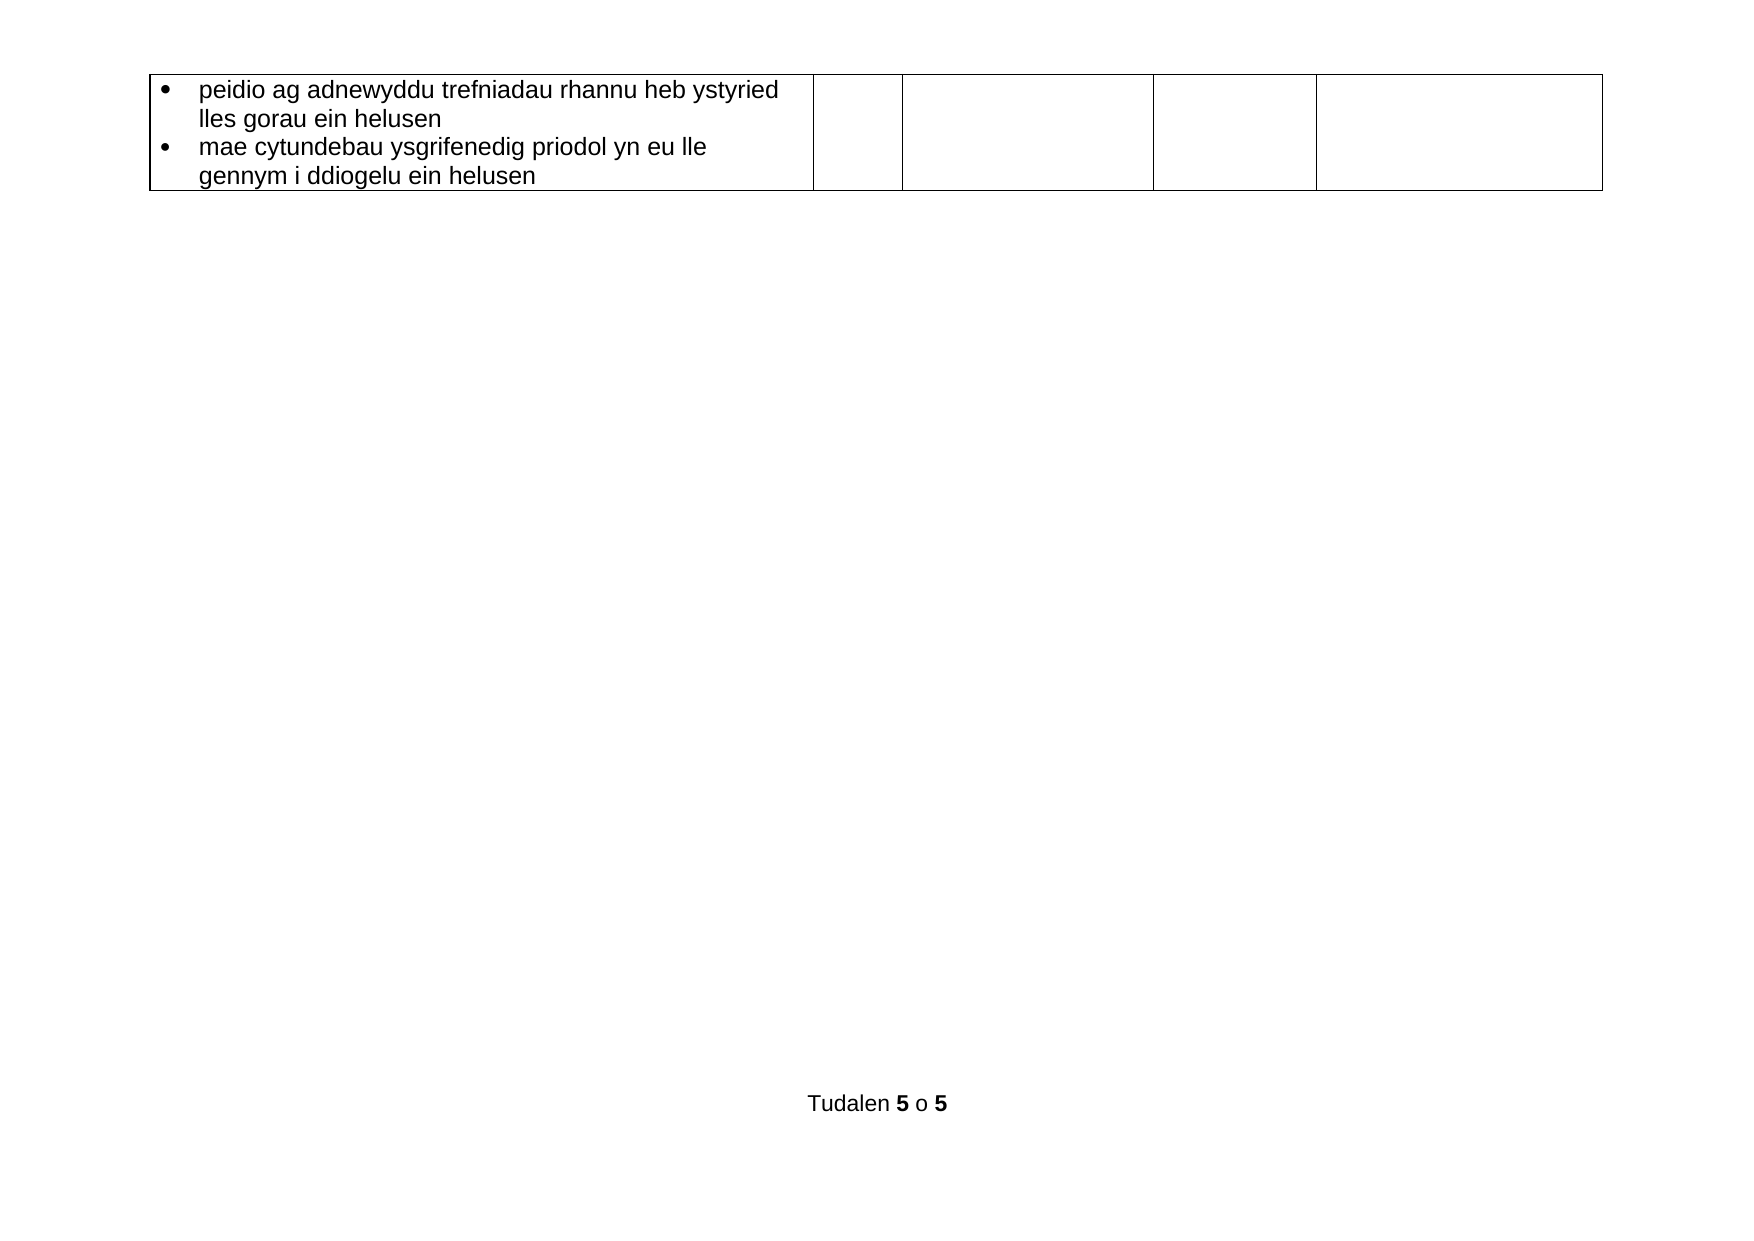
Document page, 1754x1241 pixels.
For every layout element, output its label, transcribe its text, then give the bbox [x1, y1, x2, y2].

table_cell [1317, 75, 1602, 190]
table_cell [903, 75, 1153, 190]
table_cell [814, 75, 902, 190]
table_cell [1154, 75, 1316, 190]
table_cell Wrth rannu adnoddau (megis staff, eiddo neu ddata) neu gyfathrebu ar y cyd â'r sefydliad anelusennol cysylltiedig, rydym yn: nodi ac yn rhoi sylw i'r risgiau yn ogystal â buddion rhannu neu weithio ar y cyd cytuno ar drefniadau talu sy'n darparu gwerth ar gyfer arian ein helusen yn unig gweithredu systemau i reoli cyfathrebiadau sy'n ymwneud â'n elusen, neu a gyhoeddir ar ei rhan peidio ag adnewyddu trefniadau rhannu heb ystyried lles gorau ein helusen mae cytundebau ysgrifenedig priodol yn eu lle gennym i ddiogelu ein helusen [151, 75, 813, 190]
